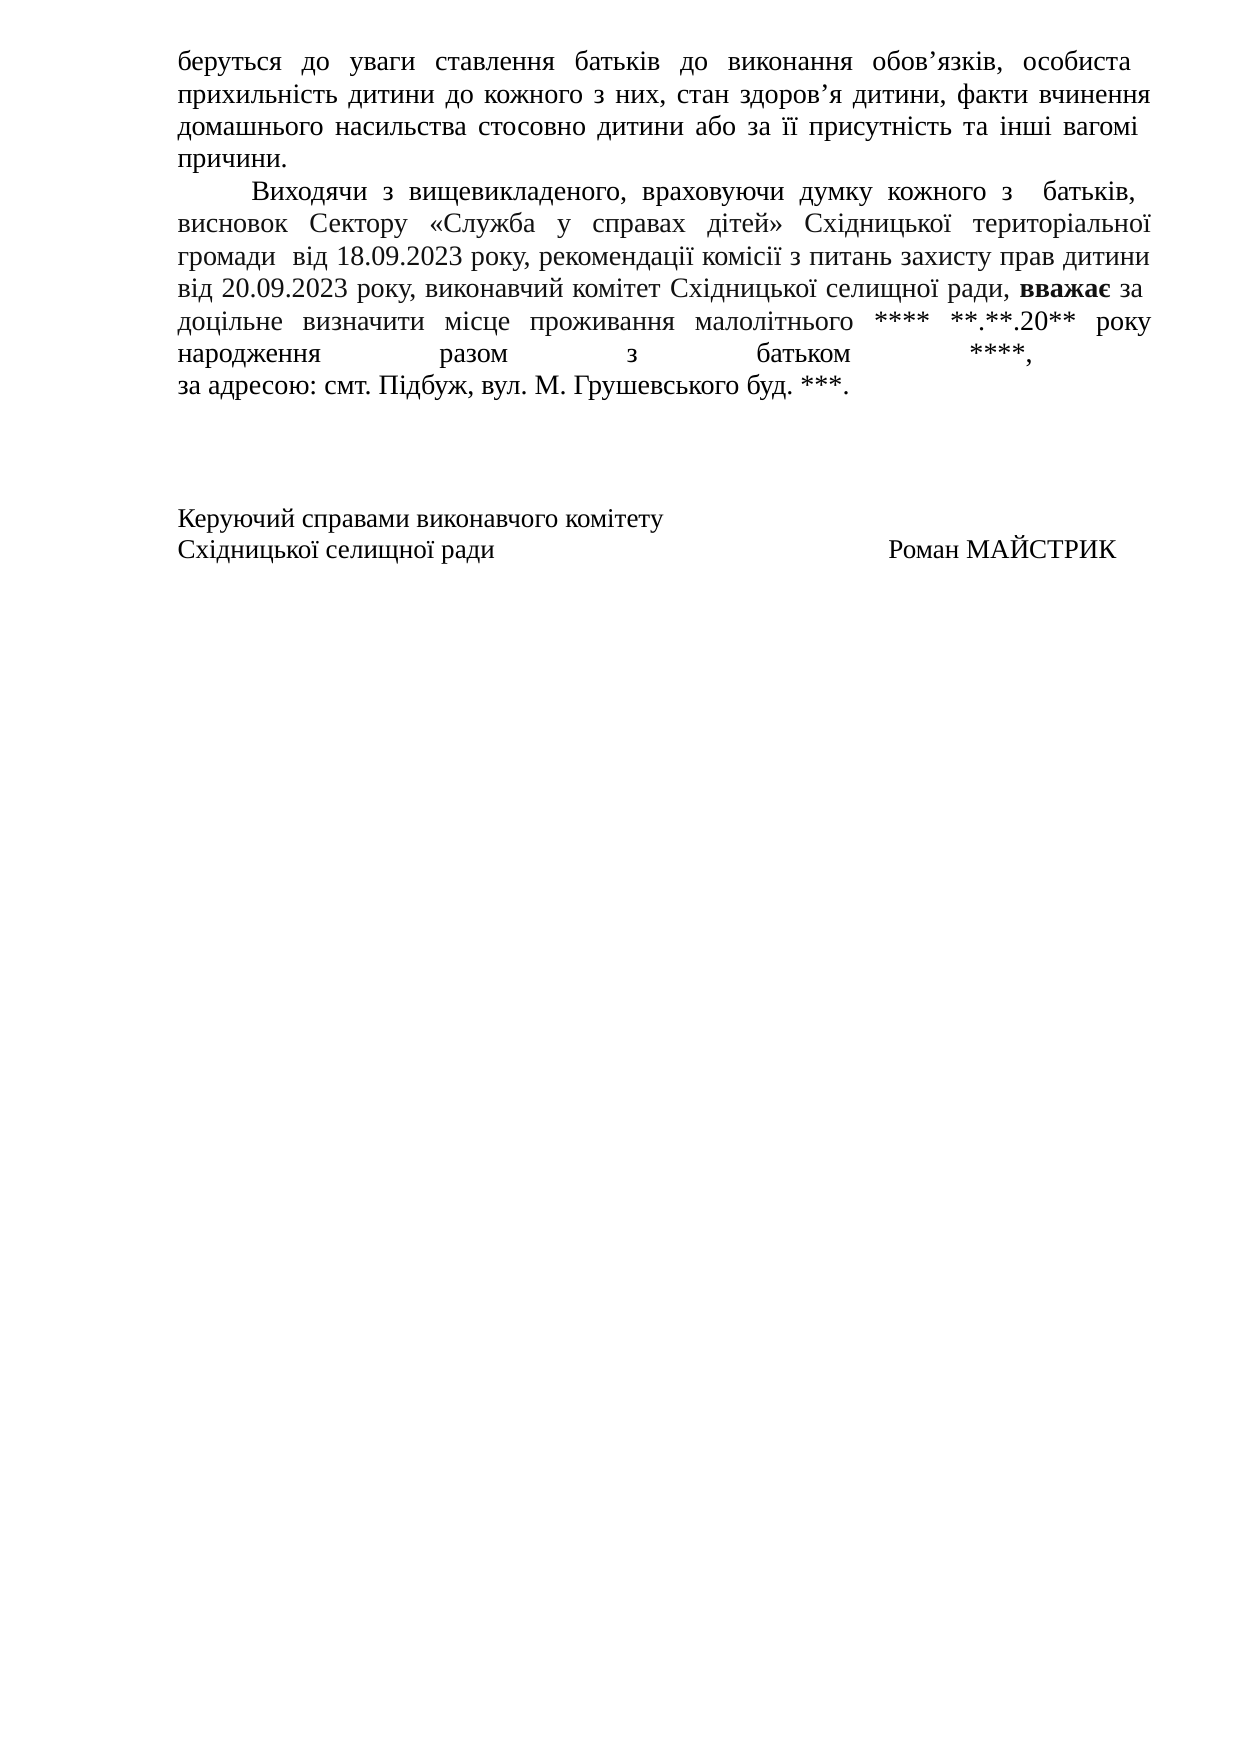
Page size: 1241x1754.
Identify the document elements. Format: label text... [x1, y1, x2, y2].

text беруться до уваги ставлення батьків до виконання обов’язків, особиста прихильність дитини до кожного з них, стан здоров’я дитини, факти вчинення домашнього насильства стосовно дитини або за її присутність та інші вагомі причини. Виходячи з вищевикладеного, враховуючи думку кожного з батьків, висновок Сектору «Служба у справах дітей» Східницької територіальної громади від 18.09.2023 року, рекомендації комісії з питань захисту прав дитини від 20.09.2023 року, виконавчий комітет Східницької селищної ради, вважає за доцільне визначити місце проживання малолітнього **** **.**.20** року народження разом з батьком ****, за адресою: смт. Підбуж, вул. М. Грушевського буд. ***. [177, 44, 1152, 401]
text Керуючий справами виконавчого комітету [177, 502, 1152, 533]
text Східницької селищної ради Роман МАЙСТРИК [177, 533, 1152, 564]
